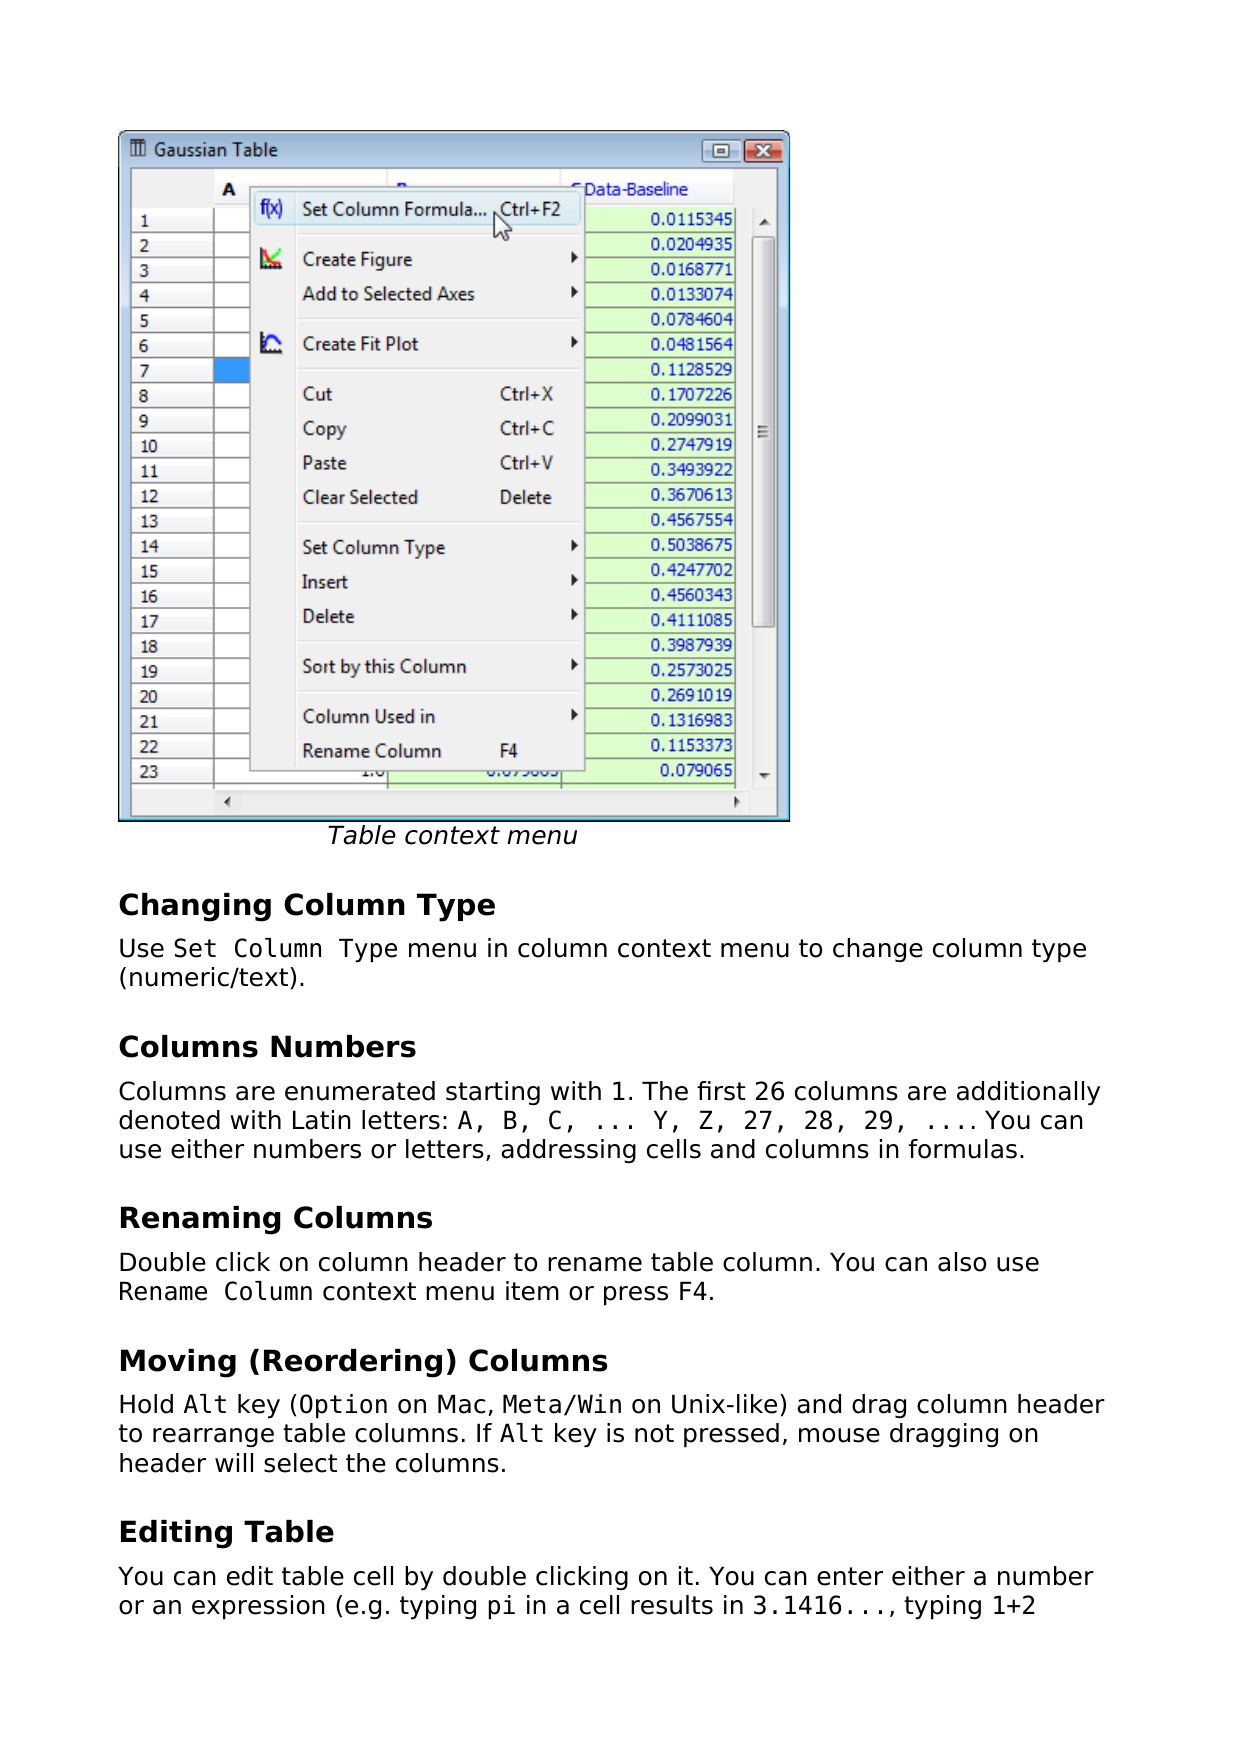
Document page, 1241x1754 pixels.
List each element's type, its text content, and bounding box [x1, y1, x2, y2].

text You can edit table cell by double clicking on it. You can enter either a number or an expression (e.g. typing pi in a cell results in 3.1416..., typing 1+2 [118, 1562, 1122, 1620]
subtitle Renaming Columns [118, 1202, 1122, 1236]
subtitle Editing Table [118, 1515, 1122, 1549]
picture [118, 130, 790, 822]
text Double click on column header to rename table column. You can also use Rename Column context menu item or press F4. [118, 1248, 1122, 1306]
text Use Set Column Type menu in column context menu to change column type (numeric/text). [118, 934, 1122, 993]
subtitle Columns Numbers [118, 1030, 1122, 1064]
text Columns are enumerated starting with 1. The first 26 columns are additionally denoted with Latin letters: A, B, C, ... Y, Z, 27, 28, 29, .... You can use either numbers or letters, addressing cells and columns in formulas. [118, 1077, 1122, 1164]
text Table context menu [118, 822, 790, 850]
subtitle Moving (Reordering) Columns [118, 1344, 1122, 1378]
subtitle Changing Column Type [118, 888, 1122, 922]
text Hold Alt key (Option on Mac, Meta/Win on Unix-like) and drag column header to rearrange table columns. If Alt key is not pressed, mouse dragging on header will select the columns. [118, 1390, 1122, 1478]
